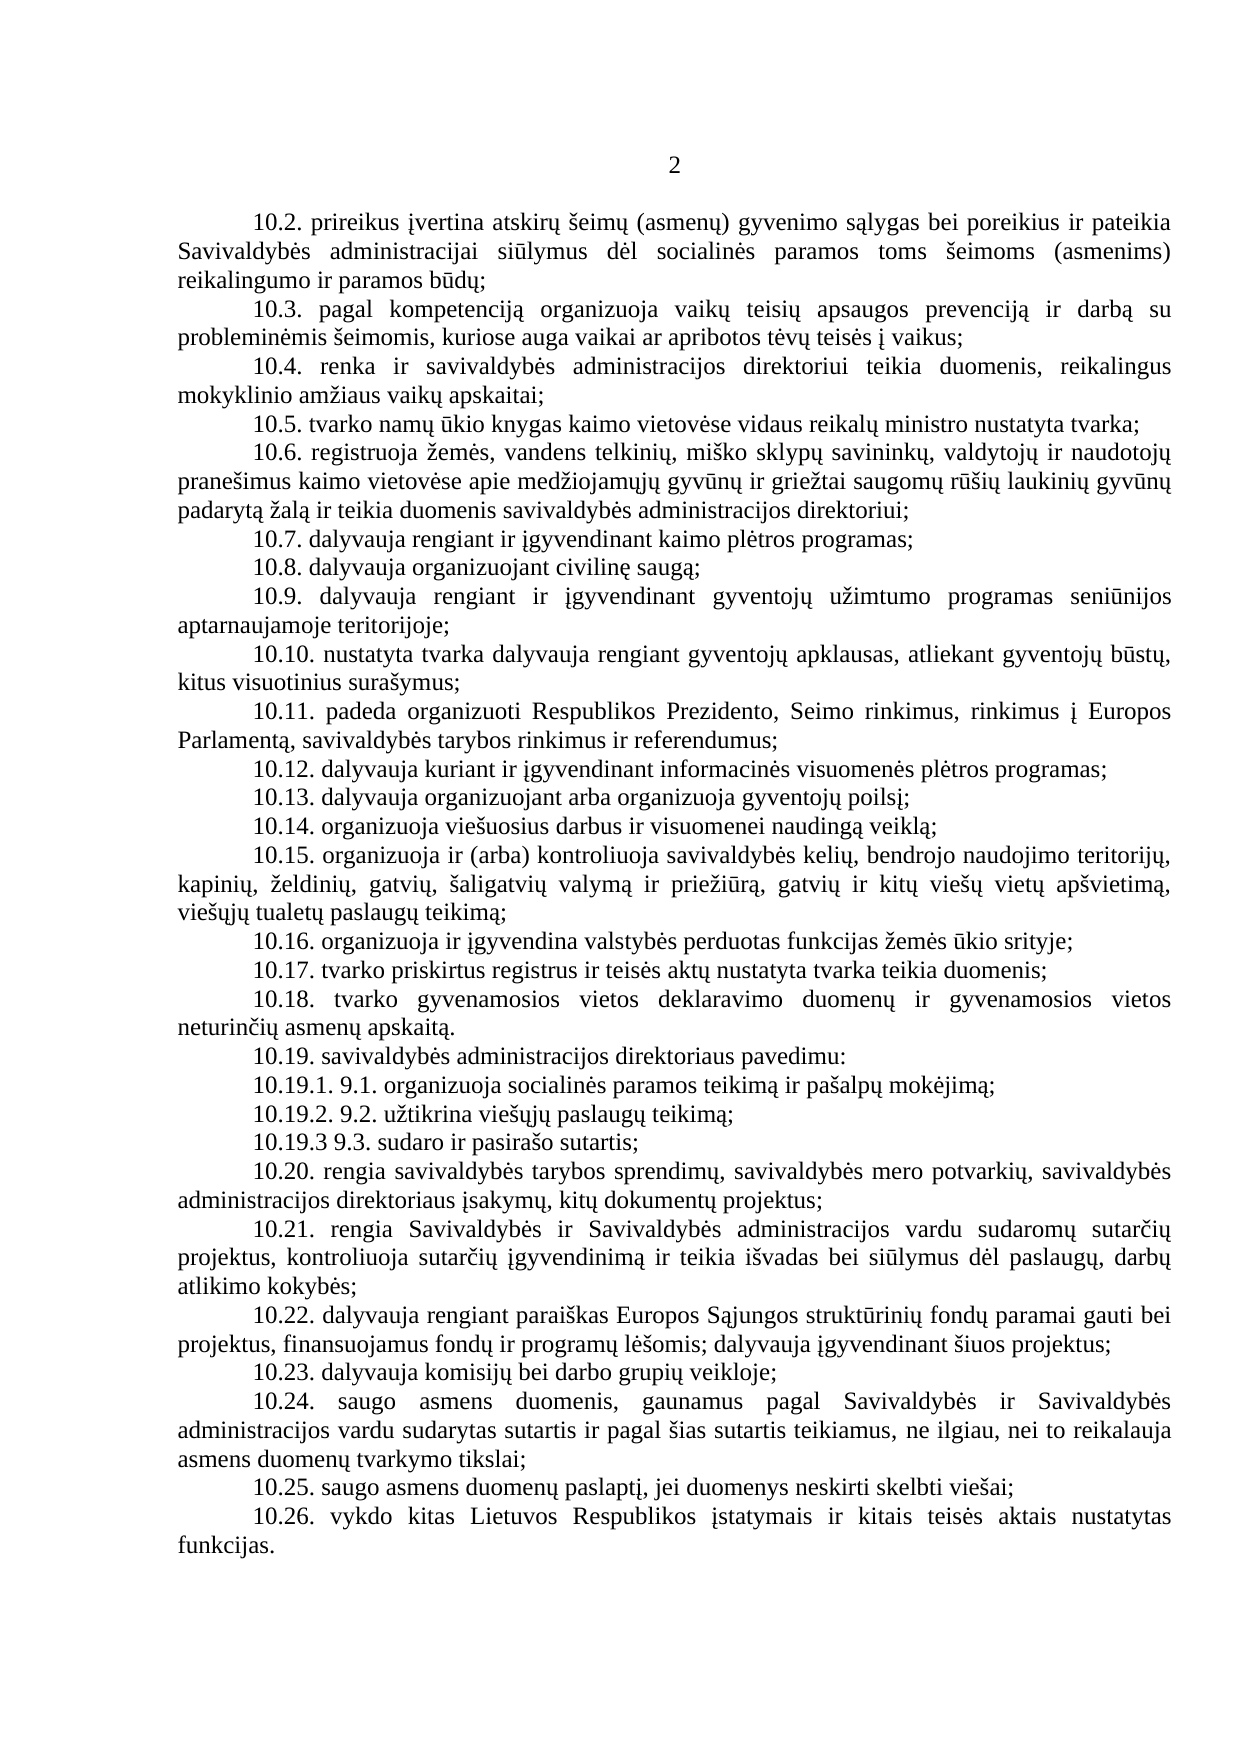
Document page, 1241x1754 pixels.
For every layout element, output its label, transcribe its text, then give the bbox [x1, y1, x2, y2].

text 10.25. saugo asmens duomenų paslaptį, jei duomenys neskirti skelbti viešai; [177, 1472, 1172, 1501]
text 10.20. rengia savivaldybės tarybos sprendimų, savivaldybės mero potvarkių, savivaldybės administracijos direktoriaus įsakymų, kitų dokumentų projektus; [177, 1156, 1172, 1214]
text 10.19.3 9.3. sudaro ir pasirašo sutartis; [177, 1127, 1172, 1156]
text 10.14. organizuoja viešuosius darbus ir visuomenei naudingą veiklą; [177, 811, 1172, 840]
text 10.4. renka ir savivaldybės administracijos direktoriui teikia duomenis, reikalingus mokyklinio amžiaus vaikų apskaitai; [177, 351, 1172, 409]
text 10.19.2. 9.2. užtikrina viešųjų paslaugų teikimą; [177, 1099, 1172, 1127]
text 10.19. savivaldybės administracijos direktoriaus pavedimu: [177, 1041, 1172, 1070]
text 10.16. organizuoja ir įgyvendina valstybės perduotas funkcijas žemės ūkio srityje; [177, 926, 1172, 955]
text 10.18. tvarko gyvenamosios vietos deklaravimo duomenų ir gyvenamosios vietos neturinčių asmenų apskaitą. [177, 984, 1172, 1041]
text 10.3. pagal kompetenciją organizuoja vaikų teisių apsaugos prevenciją ir darbą su probleminėmis šeimomis, kuriose auga vaikai ar apribotos tėvų teisės į vaikus; [177, 294, 1172, 351]
text 10.7. dalyvauja rengiant ir įgyvendinant kaimo plėtros programas; [177, 524, 1172, 552]
text 10.11. padeda organizuoti Respublikos Prezidento, Seimo rinkimus, rinkimus į Europos Parlamentą, savivaldybės tarybos rinkimus ir referendumus; [177, 696, 1172, 754]
text 10.23. dalyvauja komisijų bei darbo grupių veikloje; [177, 1357, 1172, 1386]
text 10.17. tvarko priskirtus registrus ir teisės aktų nustatyta tvarka teikia duomenis; [177, 955, 1172, 984]
text 10.9. dalyvauja rengiant ir įgyvendinant gyventojų užimtumo programas seniūnijos aptarnaujamoje teritorijoje; [177, 581, 1172, 639]
text 10.26. vykdo kitas Lietuvos Respublikos įstatymais ir kitais teisės aktais nustatytas funkcijas. [177, 1501, 1172, 1559]
text 10.19.1. 9.1. organizuoja socialinės paramos teikimą ir pašalpų mokėjimą; [177, 1070, 1172, 1099]
text 10.24. saugo asmens duomenis, gaunamus pagal Savivaldybės ir Savivaldybės administracijos vardu sudarytas sutartis ir pagal šias sutartis teikiamus, ne ilgiau, nei to reikalauja asmens duomenų tvarkymo tikslai; [177, 1386, 1172, 1472]
text 10.6. registruoja žemės, vandens telkinių, miško sklypų savininkų, valdytojų ir naudotojų pranešimus kaimo vietovėse apie medžiojamųjų gyvūnų ir griežtai saugomų rūšių laukinių gyvūnų padarytą žalą ir teikia duomenis savivaldybės administracijos direktoriui; [177, 437, 1172, 524]
text 10.22. dalyvauja rengiant paraiškas Europos Sąjungos struktūrinių fondų paramai gauti bei projektus, finansuojamus fondų ir programų lėšomis; dalyvauja įgyvendinant šiuos projektus; [177, 1300, 1172, 1357]
text 10.12. dalyvauja kuriant ir įgyvendinant informacinės visuomenės plėtros programas; [177, 754, 1172, 782]
text 10.10. nustatyta tvarka dalyvauja rengiant gyventojų apklausas, atliekant gyventojų būstų, kitus visuotinius surašymus; [177, 639, 1172, 696]
text 10.13. dalyvauja organizuojant arba organizuoja gyventojų poilsį; [177, 782, 1172, 811]
text 10.2. prireikus įvertina atskirų šeimų (asmenų) gyvenimo sąlygas bei poreikius ir pateikia Savivaldybės administracijai siūlymus dėl socialinės paramos toms šeimoms (asmenims) reikalingumo ir paramos būdų; [177, 207, 1172, 294]
text 10.5. tvarko namų ūkio knygas kaimo vietovėse vidaus reikalų ministro nustatyta tvarka; [177, 409, 1172, 437]
text 10.21. rengia Savivaldybės ir Savivaldybės administracijos vardu sudaromų sutarčių projektus, kontroliuoja sutarčių įgyvendinimą ir teikia išvadas bei siūlymus dėl paslaugų, darbų atlikimo kokybės; [177, 1214, 1172, 1300]
text 10.15. organizuoja ir (arba) kontroliuoja savivaldybės kelių, bendrojo naudojimo teritorijų, kapinių, želdinių, gatvių, šaligatvių valymą ir priežiūrą, gatvių ir kitų viešų vietų apšvietimą, viešųjų tualetų paslaugų teikimą; [177, 840, 1172, 926]
text 10.8. dalyvauja organizuojant civilinę saugą; [177, 552, 1172, 581]
